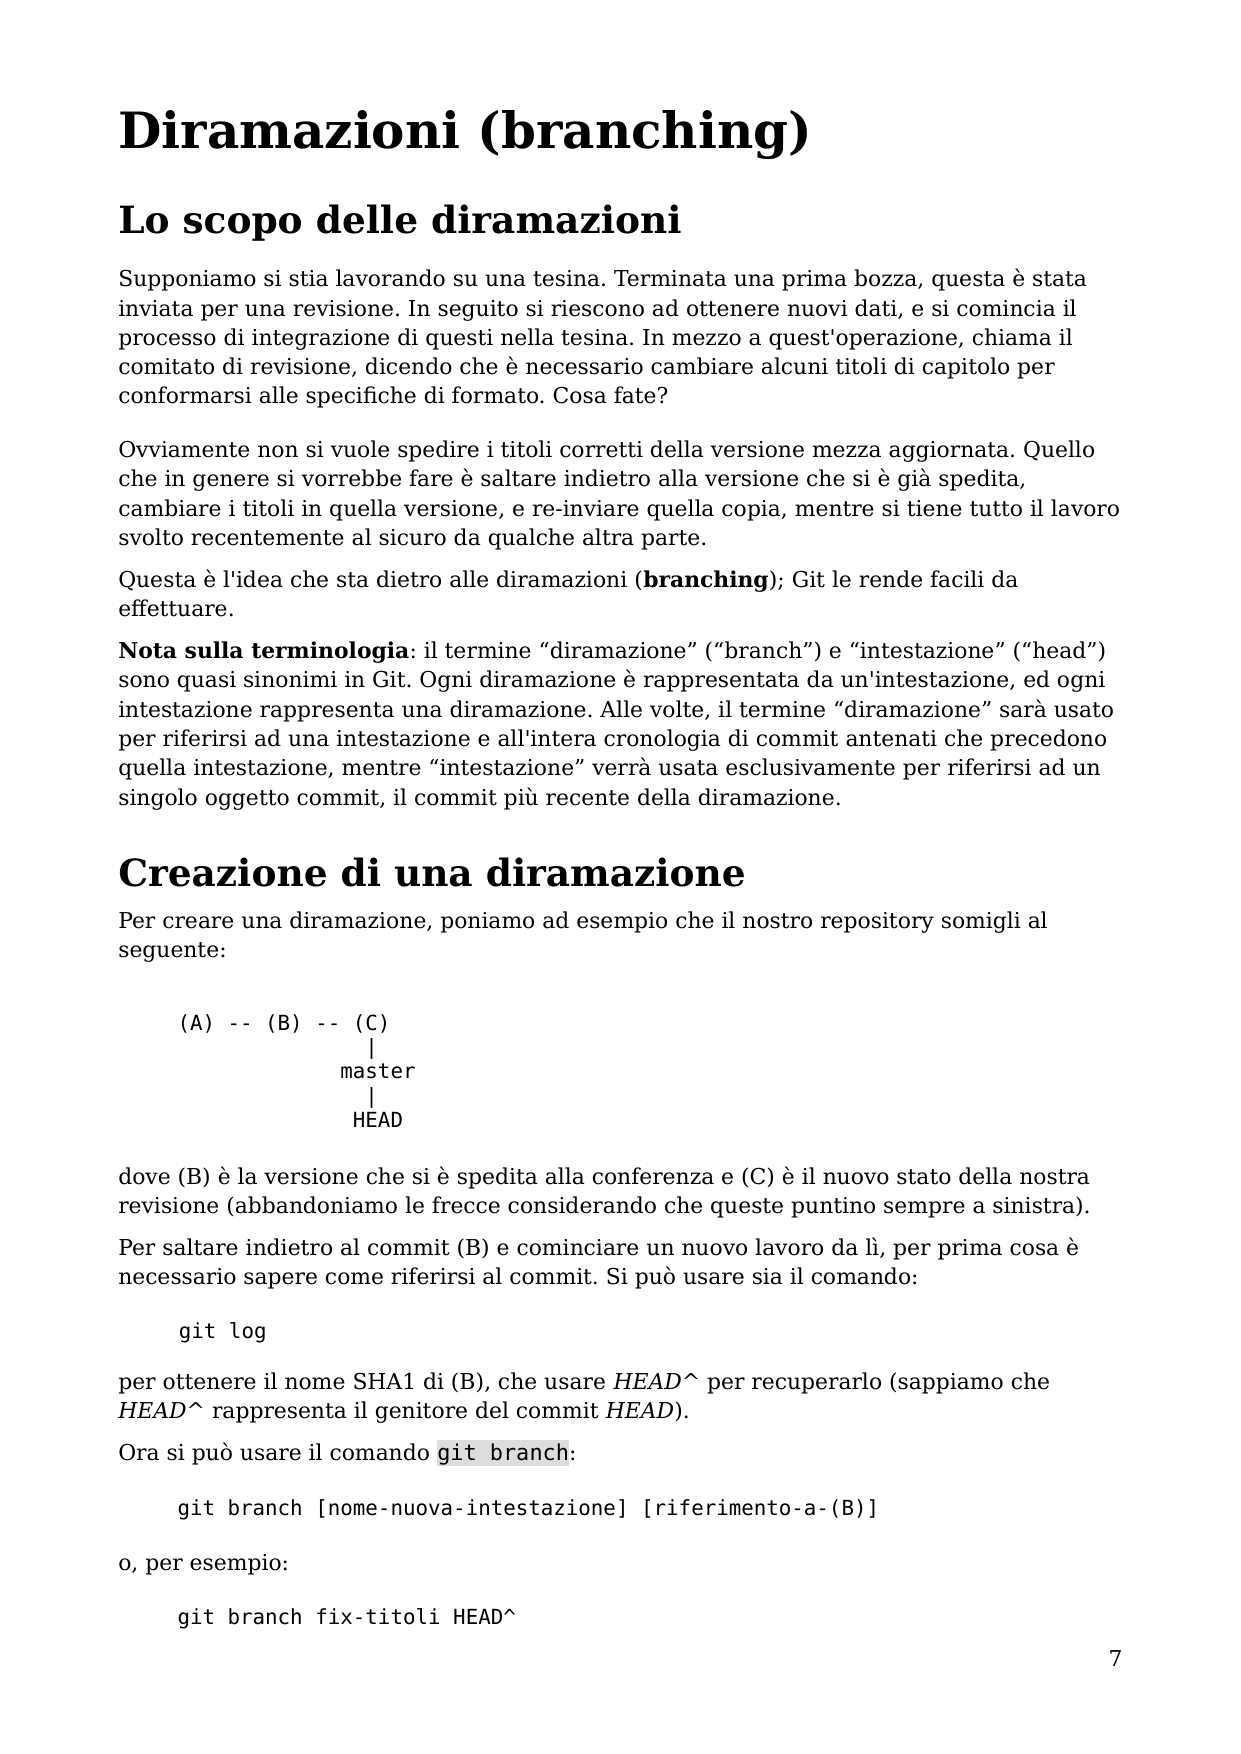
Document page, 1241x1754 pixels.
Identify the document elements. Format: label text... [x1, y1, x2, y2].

text dove (B) è la versione che si è spedita alla conferenza e (C) è il nuovo stato della nostra revisione (abbandoniamo le frecce considerando che queste puntino sempre a sinistra). [118, 1164, 1122, 1219]
subtitle Creazione di una diramazione [118, 851, 1122, 895]
text o, per esempio: [118, 1549, 1122, 1575]
text Per creare una diramazione, poniamo ad esempio che il nostro repository somigli al seguente: [118, 908, 1122, 963]
text Ovviamente non si vuole spedire i titoli corretti della versione mezza aggiornata. Quello che in genere si vorrebbe fare è saltare indietro alla versione che si è già spedita, cambiare i titoli in quella versione, e re-inviare quella copia, mentre si tiene tutto il lavoro svolto recentemente al sicuro da qualche altra parte. [118, 437, 1122, 551]
text git log [179, 1319, 1122, 1344]
subtitle Diramazioni (branching) [118, 102, 1122, 161]
text Nota sulla terminologia: il termine “diramazione” (“branch”) e “intestazione” (“head”) sono quasi sinonimi in Git. Ogni diramazione è rappresentata da un'intestazione, ed ogni intestazione rappresenta una diramazione. Alle volte, il termine “diramazione” sarà usato per riferirsi ad una intestazione e all'intera cronologia di commit antenati che precedono quella intestazione, mentre “intestazione” verrà usata esclusivamente per riferirsi ad un singolo oggetto commit, il commit più recente della diramazione. [118, 638, 1122, 810]
text Questa è l'idea che sta dietro alle diramazioni (branching); Git le rende facili da effettuare. [118, 567, 1122, 622]
text per ottenere il nome SHA1 di (B), che usare HEAD^ per recuperarlo (sappiamo che HEAD^ rappresenta il genitore del commit HEAD). [118, 1369, 1122, 1424]
text git branch [nome-nuova-intestazione] [riferimento-a-(B)] [177, 1496, 1063, 1520]
text Per saltare indietro al commit (B) e cominciare un nuovo lavoro da lì, per prima cosa è necessario sapere come riferirsi al commit. Si può usare sia il comando: [118, 1235, 1122, 1290]
text Ora si può usare il comando git branch: [118, 1440, 1122, 1466]
text (A) -- (B) -- (C) | master | HEAD [177, 1011, 1063, 1132]
subtitle Lo scopo delle diramazioni [118, 198, 1122, 242]
text Supponiamo si stia lavorando su una tesina. Terminata una prima bozza, questa è stata inviata per una revisione. In seguito si riescono ad ottenere nuovi dati, e si comincia il processo di integrazione di questi nella tesina. In mezzo a quest'operazione, chiama il comitato di revisione, dicendo che è necessario cambiare alcuni titoli di capitolo per conformarsi alle specifiche di formato. Cosa fate? [118, 266, 1122, 409]
text git branch fix-titoli HEAD^ [177, 1605, 1063, 1629]
